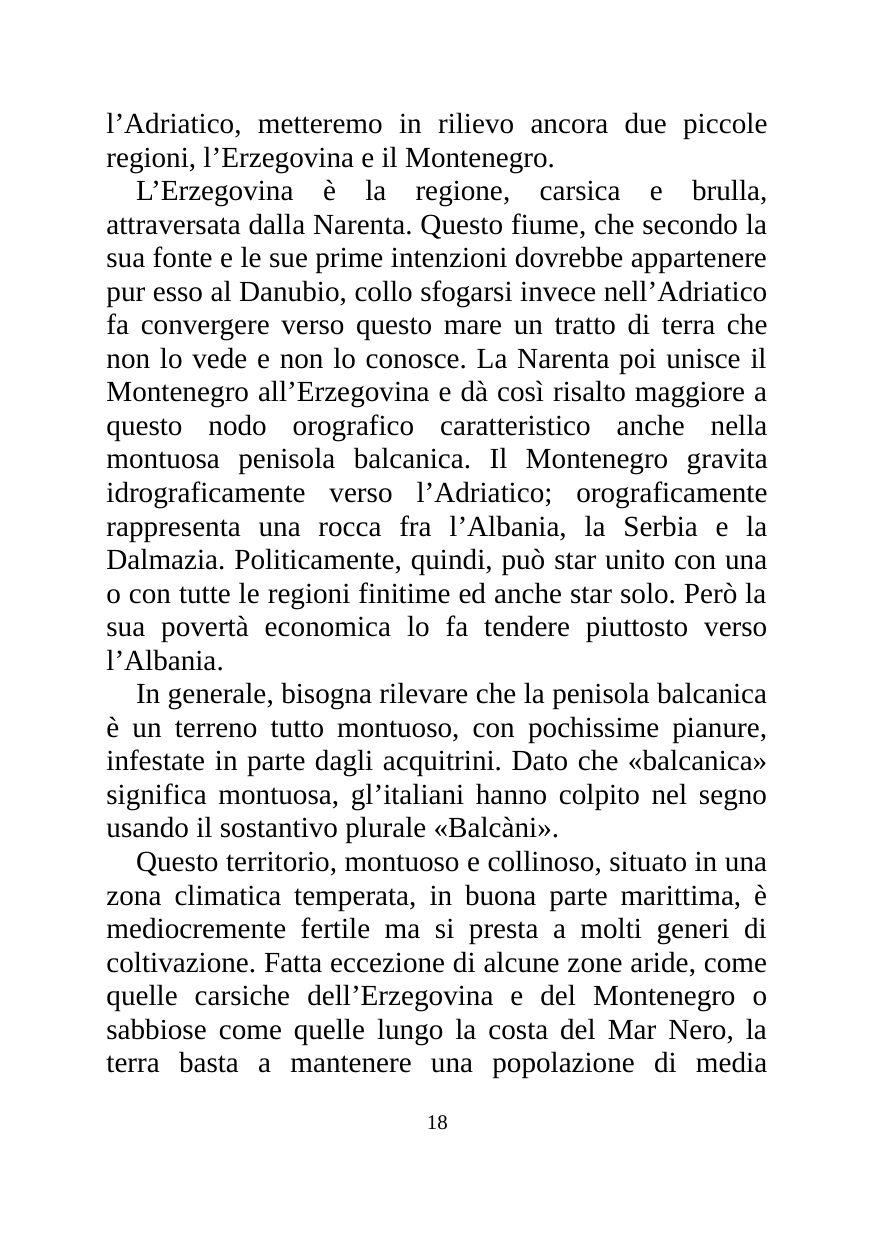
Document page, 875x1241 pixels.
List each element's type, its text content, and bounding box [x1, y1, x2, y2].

text In generale, bisogna rilevare che la penisola balcanica è un terreno tutto montuoso, con pochissime pianure, infestate in parte dagli acquitrini. Dato che «balcanica» significa montuosa, gl’italiani hanno colpito nel segno usando il sostantivo plurale «Balcàni». [106, 676, 768, 844]
text L’Erzegovina è la regione, carsica e brulla, attraversata dalla Narenta. Questo fiume, che secondo la sua fonte e le sue prime intenzioni dovrebbe appartenere pur esso al Danubio, collo sfogarsi invece nell’Adriatico fa convergere verso questo mare un tratto di terra che non lo vede e non lo conosce. La Narenta poi unisce il Montenegro all’Erzegovina e dà così risalto maggiore a questo nodo orografico caratteristico anche nella montuosa penisola balcanica. Il Montenegro gravita idrograficamente verso l’Adriatico; orograficamente rappresenta una rocca fra l’Albania, la Serbia e la Dalmazia. Politicamente, quindi, può star unito con una o con tutte le regioni finitime ed anche star solo. Però la sua povertà economica lo fa tendere piuttosto verso l’Albania. [106, 173, 768, 676]
text l’Adriatico, metteremo in rilievo ancora due piccole regioni, l’Erzegovina e il Montenegro. [106, 106, 768, 173]
text Questo territorio, montuoso e collinoso, situato in una zona climatica temperata, in buona parte marittima, è mediocremente fertile ma si presta a molti generi di coltivazione. Fatta eccezione di alcune zone aride, come quelle carsiche dell’Erzegovina e del Montenegro o sabbiose come quelle lungo la costa del Mar Nero, la terra basta a mantenere una popolazione di media [106, 844, 768, 1079]
